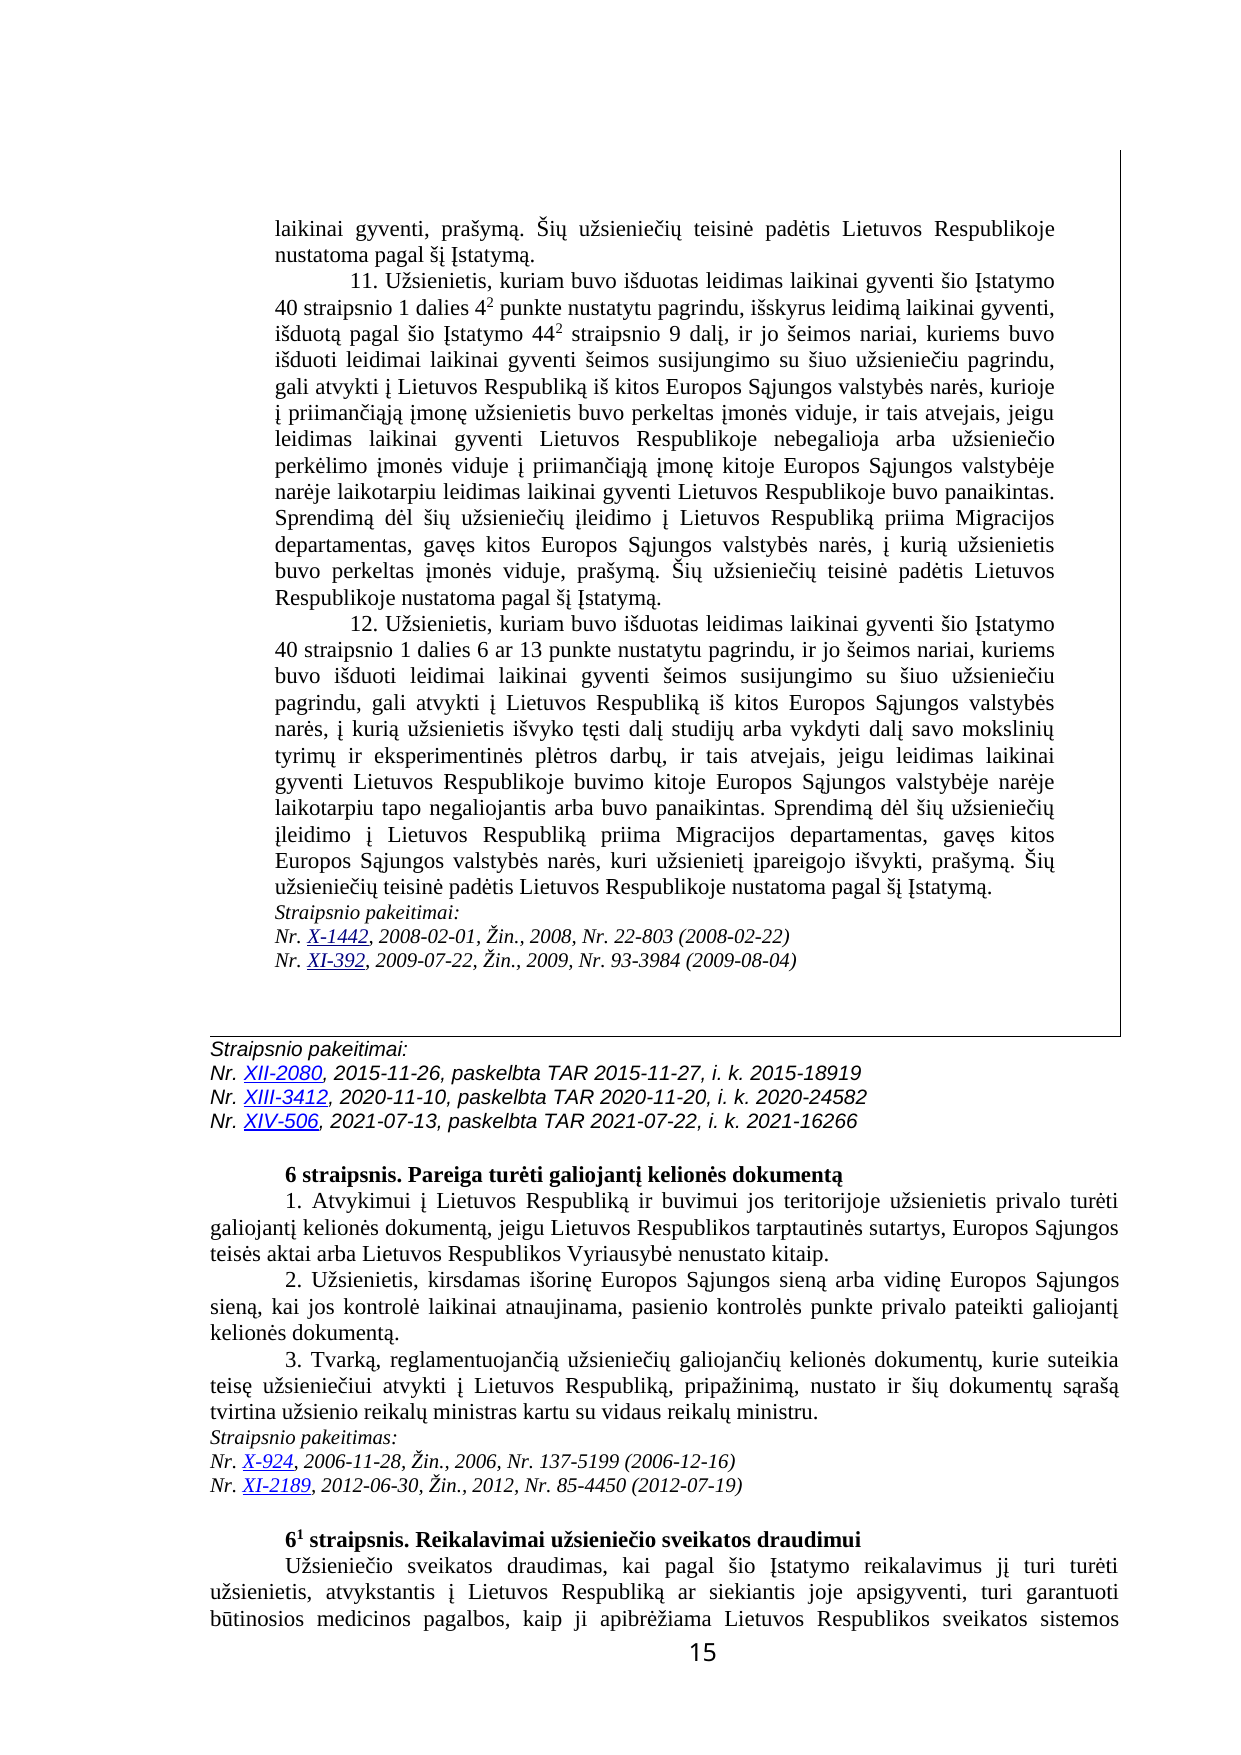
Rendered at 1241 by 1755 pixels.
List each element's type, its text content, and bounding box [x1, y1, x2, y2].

text Nr. X-1442, 2008-02-01, Žin., 2008, Nr. 22-803 (2008-02-22) [210, 924, 1120, 948]
text Nr. XIII-3412, 2020-11-10, paskelbta TAR 2020-11-20, i. k. 2020-24582 [210, 1084, 1120, 1108]
text 3. Tvarką, reglamentuojančią užsieniečių galiojančių kelionės dokumentų, kurie suteikia teisę užsieniečiui atvykti į Lietuvos Respubliką, pripažinimą, nustato ir šių dokumentų sąrašą tvirtina užsienio reikalų ministras kartu su vidaus reikalų ministru. [210, 1346, 1120, 1425]
text Straipsnio pakeitimas: [210, 1425, 1120, 1449]
text Nr. XIV-506, 2021-07-13, paskelbta TAR 2021-07-22, i. k. 2021-16266 [210, 1108, 1120, 1132]
text 61 straipsnis. Reikalavimai užsieniečio sveikatos draudimui [210, 1526, 1120, 1552]
text 2. Užsienietis, kirsdamas išorinę Europos Sąjungos sieną arba vidinę Europos Sąjungos sieną, kai jos kontrolė laikinai atnaujinama, pasienio kontrolės punkte privalo pateikti galiojantį kelionės dokumentą. [210, 1267, 1120, 1346]
text 1. Atvykimui į Lietuvos Respubliką ir buvimui jos teritorijoje užsienietis privalo turėti galiojantį kelionės dokumentą, jeigu Lietuvos Respublikos tarptautinės sutartys, Europos Sąjungos teisės aktai arba Lietuvos Respublikos Vyriausybė nenustato kitaip. [210, 1187, 1120, 1267]
text Straipsnio pakeitimai: [210, 1037, 1120, 1061]
text Nr. XI-2189, 2012-06-30, Žin., 2012, Nr. 85-4450 (2012-07-19) [210, 1473, 1120, 1497]
text 11. Užsienietis, kuriam buvo išduotas leidimas laikinai gyventi šio Įstatymo 40 straipsnio 1 dalies 42 punkte nustatytu pagrindu, išskyrus leidimą laikinai gyventi, išduotą pagal šio Įstatymo 442 straipsnio 9 dalį, ir jo šeimos nariai, kuriems buvo išduoti leidimai laikinai gyventi šeimos susijungimo su šiuo užsieniečiu pagrindu, gali atvykti į Lietuvos Respubliką iš kitos Europos Sąjungos valstybės narės, kurioje į priimančiąją įmonę užsienietis buvo perkeltas įmonės viduje, ir tais atvejais, jeigu leidimas laikinai gyventi Lietuvos Respublikoje nebegalioja arba užsieniečio perkėlimo įmonės viduje į priimančiąją įmonę kitoje Europos Sąjungos valstybėje narėje laikotarpiu leidimas laikinai gyventi Lietuvos Respublikoje buvo panaikintas. Sprendimą dėl šių užsieniečių įleidimo į Lietuvos Respubliką priima Migracijos departamentas, gavęs kitos Europos Sąjungos valstybės narės, į kurią užsienietis buvo perkeltas įmonės viduje, prašymą. Šių užsieniečių teisinė padėtis Lietuvos Respublikoje nustatoma pagal šį Įstatymą. [210, 267, 1120, 610]
text Užsieniečio sveikatos draudimas, kai pagal šio Įstatymo reikalavimus jį turi turėti užsienietis, atvykstantis į Lietuvos Respubliką ar siekiantis joje apsigyventi, turi garantuoti būtinosios medicinos pagalbos, kaip ji apibrėžiama Lietuvos Respublikos sveikatos sistemos [210, 1552, 1120, 1631]
text 6 straipsnis. Pareiga turėti galiojantį kelionės dokumentą [210, 1161, 1120, 1187]
text Nr. XI-392, 2009-07-22, Žin., 2009, Nr. 93-3984 (2009-08-04) [210, 948, 1120, 1036]
text 12. Užsienietis, kuriam buvo išduotas leidimas laikinai gyventi šio Įstatymo 40 straipsnio 1 dalies 6 ar 13 punkte nustatytu pagrindu, ir jo šeimos nariai, kuriems buvo išduoti leidimai laikinai gyventi šeimos susijungimo su šiuo užsieniečiu pagrindu, gali atvykti į Lietuvos Respubliką iš kitos Europos Sąjungos valstybės narės, į kurią užsienietis išvyko tęsti dalį studijų arba vykdyti dalį savo mokslinių tyrimų ir eksperimentinės plėtros darbų, ir tais atvejais, jeigu leidimas laikinai gyventi Lietuvos Respublikoje buvimo kitoje Europos Sąjungos valstybėje narėje laikotarpiu tapo negaliojantis arba buvo panaikintas. Sprendimą dėl šių užsieniečių įleidimo į Lietuvos Respubliką priima Migracijos departamentas, gavęs kitos Europos Sąjungos valstybės narės, kuri užsienietį įpareigojo išvykti, prašymą. Šių užsieniečių teisinė padėtis Lietuvos Respublikoje nustatoma pagal šį Įstatymą. [210, 610, 1120, 900]
text laikinai gyventi, prašymą. Šių užsieniečių teisinė padėtis Lietuvos Respublikoje nustatoma pagal šį Įstatymą. [210, 150, 1120, 267]
text Straipsnio pakeitimai: [210, 900, 1120, 924]
text Nr. XII-2080, 2015-11-26, paskelbta TAR 2015-11-27, i. k. 2015-18919 [210, 1061, 1120, 1084]
text Nr. X-924, 2006-11-28, Žin., 2006, Nr. 137-5199 (2006-12-16) [210, 1449, 1120, 1473]
